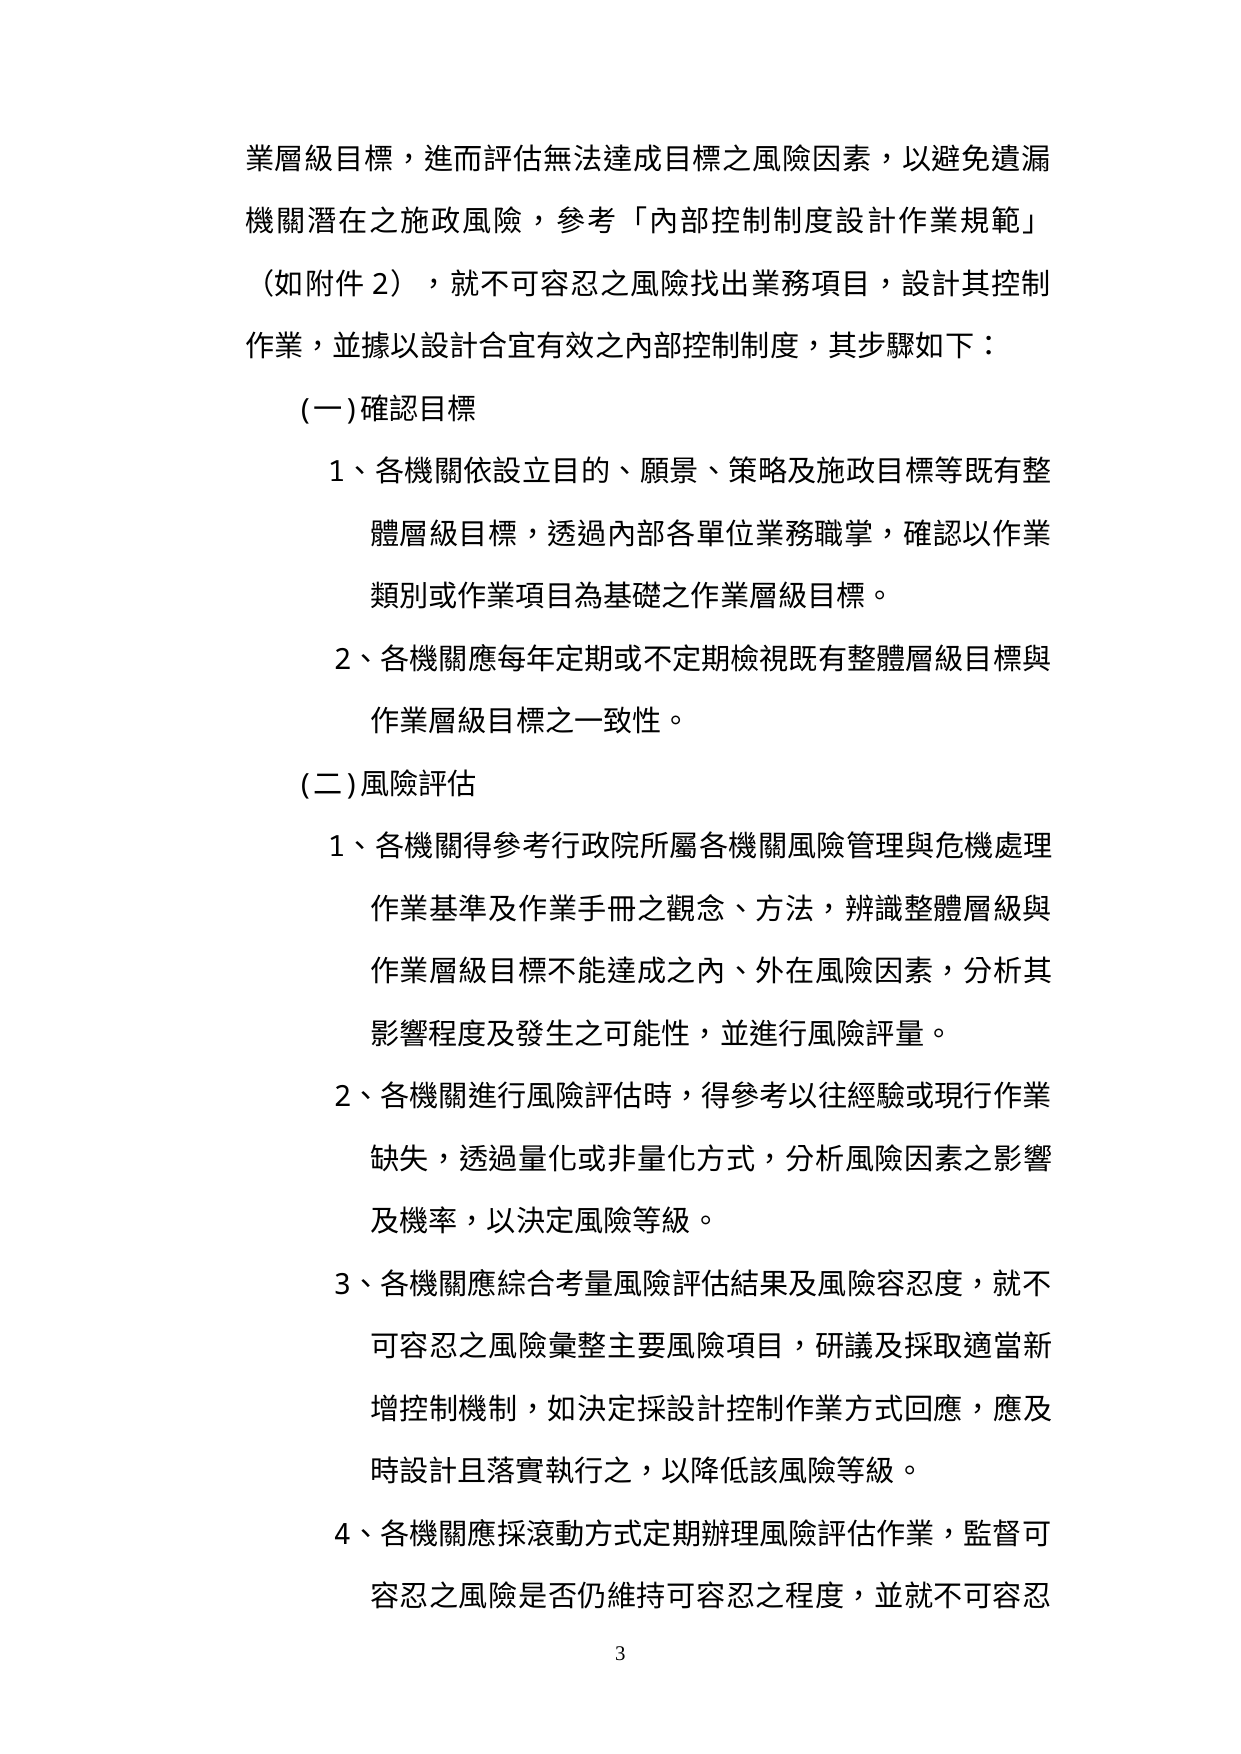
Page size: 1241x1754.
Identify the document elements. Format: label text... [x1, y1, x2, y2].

text 業層級目標，進而評估無法達成目標之風險因素，以避免遺漏機關潛在之施政風險，參考「內部控制制度設計作業規範」（如附件2），就不可容忍之風險找出業務項目，設計其控制作業，並據以設計合宜有效之內部控制制度，其步驟如下： [245, 115, 1053, 365]
text 1、各機關得參考行政院所屬各機關風險管理與危機處理作業基準及作業手冊之觀念、方法，辨識整體層級與作業層級目標不能達成之內、外在風險因素，分析其影響程度及發生之可能性，並進行風險評量。 [310, 802, 1053, 1052]
text 1、各機關依設立目的、願景、策略及施政目標等既有整體層級目標，透過內部各單位業務職掌，確認以作業類別或作業項目為基礎之作業層級目標。 [310, 427, 1053, 615]
text 2、各機關進行風險評估時，得參考以往經驗或現行作業缺失，透過量化或非量化方式，分析風險因素之影響及機率，以決定風險等級。 [281, 1052, 1053, 1240]
text 3、各機關應綜合考量風險評估結果及風險容忍度，就不可容忍之風險彙整主要風險項目，研議及採取適當新增控制機制，如決定採設計控制作業方式回應，應及時設計且落實執行之，以降低該風險等級。 [281, 1240, 1053, 1490]
text (一)確認目標 [212, 365, 1053, 427]
text 2、各機關應每年定期或不定期檢視既有整體層級目標與作業層級目標之一致性。 [281, 615, 1053, 740]
text 4、各機關應採滾動方式定期辦理風險評估作業，監督可容忍之風險是否仍維持可容忍之程度，並就不可容忍 [281, 1490, 1053, 1615]
text (二)風險評估 [212, 740, 1053, 802]
